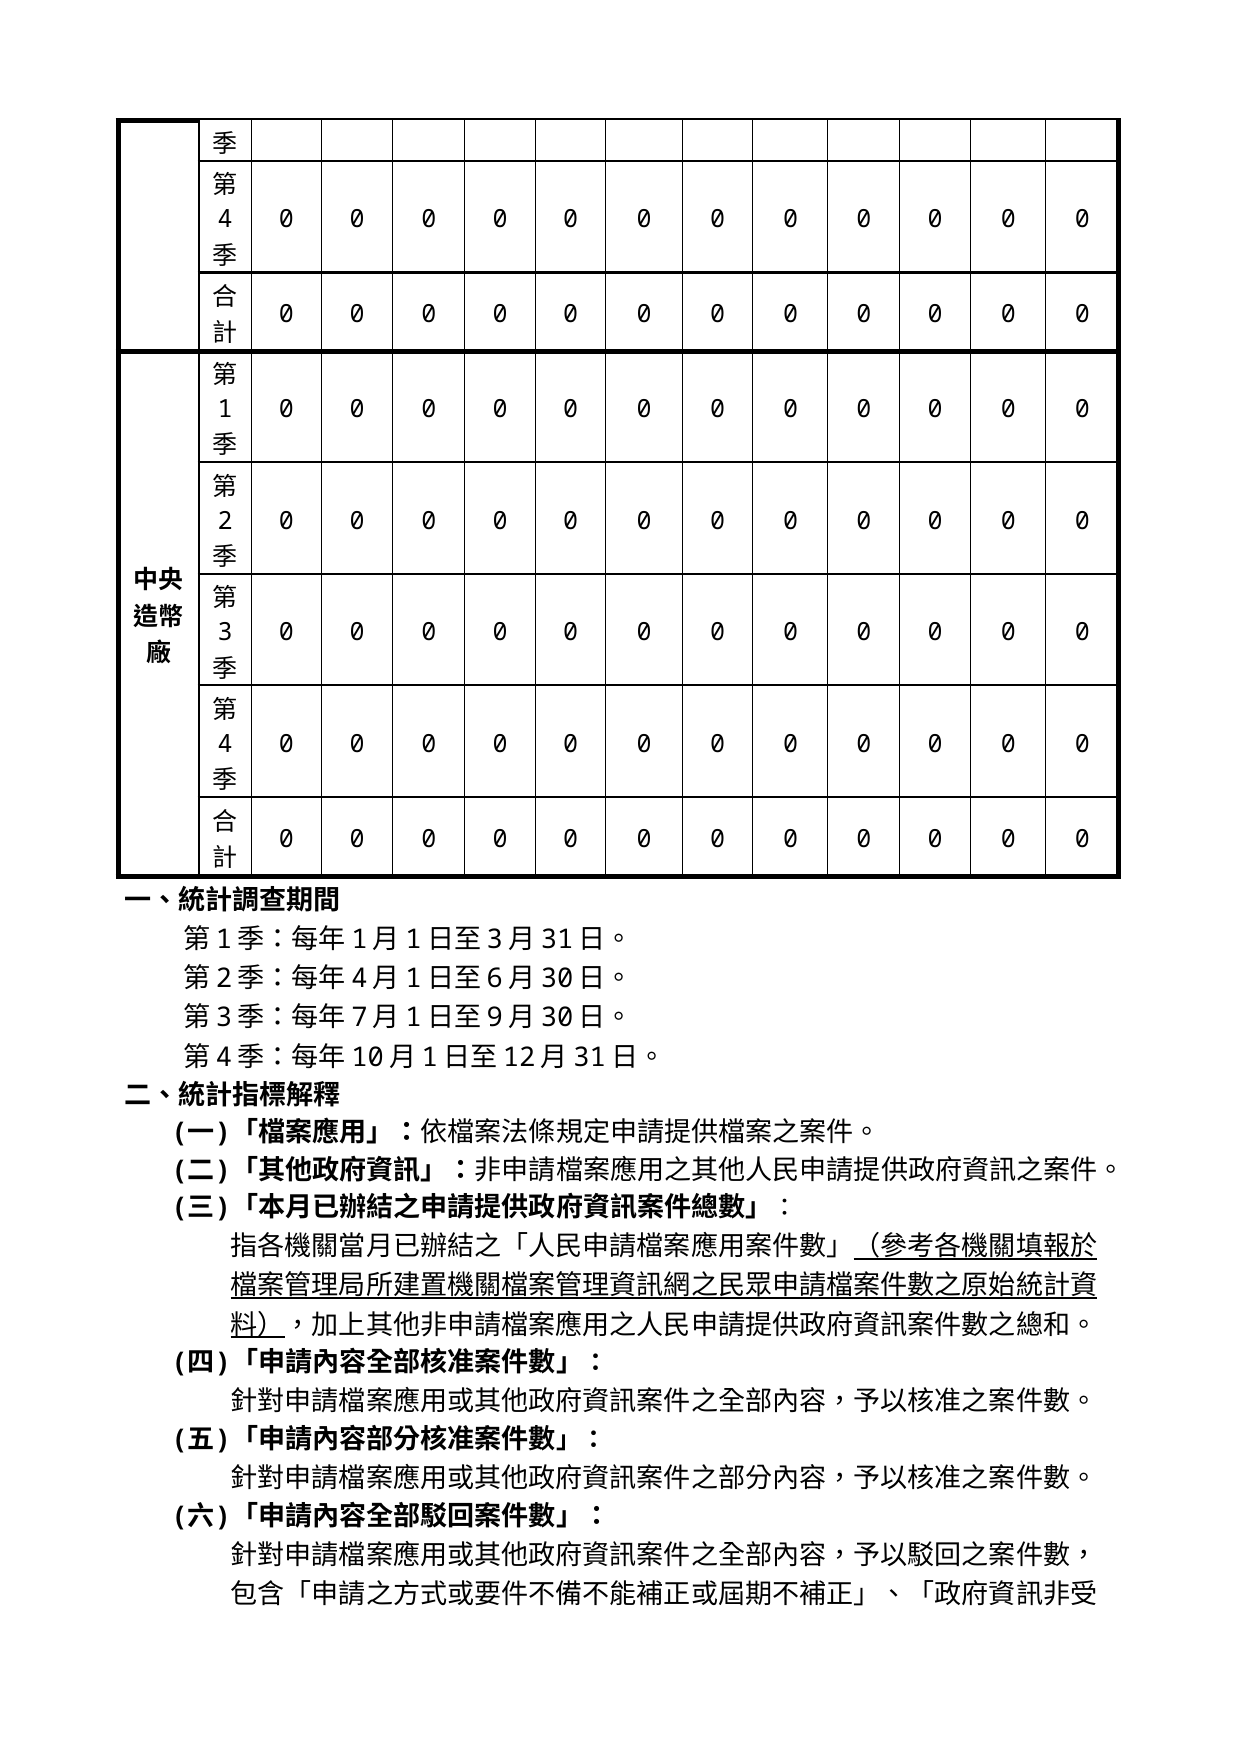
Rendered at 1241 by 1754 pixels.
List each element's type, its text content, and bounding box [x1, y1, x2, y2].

text (一)「檔案應用」：依檔案法條規定申請提供檔案之案件。 [171, 1112, 1122, 1149]
table_cell 0 [322, 162, 392, 271]
table_cell [322, 120, 392, 159]
table_cell 0 [465, 798, 535, 874]
table_cell 0 [322, 686, 392, 796]
text 二、統計指標解釋 [124, 1074, 1122, 1112]
table_cell [465, 120, 535, 159]
table_cell 0 [322, 354, 392, 461]
table_cell [753, 120, 827, 159]
table_cell 0 [683, 354, 752, 461]
table_cell 第3季 [200, 575, 251, 684]
table_cell 合計 [200, 798, 251, 874]
table_cell 0 [828, 274, 899, 349]
table_cell 0 [1046, 686, 1116, 796]
table_cell 0 [606, 463, 682, 573]
table_cell 0 [322, 463, 392, 573]
text 指各機關當月已辦結之「人民申請檔案應用案件數」（參考各機關填報於檔案管理局所建置機關檔案管理資訊網之民眾申請檔案件數之原始統計資料），加上其他非申請檔案應用之人民申請提供政府資訊案件數之總和。 [230, 1224, 1122, 1342]
table_cell 0 [828, 798, 899, 874]
table_cell 0 [971, 798, 1045, 874]
table_cell 0 [606, 274, 682, 349]
table_cell 0 [536, 463, 605, 573]
table_cell 0 [465, 575, 535, 684]
table_cell 第2季 [200, 463, 251, 573]
table_cell 0 [465, 354, 535, 461]
table_cell 0 [252, 798, 321, 874]
table_cell 0 [393, 686, 464, 796]
table_cell [683, 120, 752, 159]
table_cell 0 [1046, 162, 1116, 271]
table_cell 季 [200, 120, 251, 159]
table_cell 0 [753, 798, 827, 874]
table_cell 0 [252, 354, 321, 461]
table_cell 0 [971, 162, 1045, 271]
text 一、統計調查期間 [124, 879, 1122, 917]
table_cell 0 [753, 686, 827, 796]
table_cell 0 [393, 575, 464, 684]
table_cell 合計 [200, 274, 251, 349]
table_cell 0 [606, 575, 682, 684]
table_cell 0 [393, 162, 464, 271]
table_cell 0 [606, 798, 682, 874]
table_cell 第1季 [200, 354, 251, 461]
table_cell 0 [1046, 798, 1116, 874]
table_cell 0 [900, 354, 970, 461]
table_cell 0 [465, 162, 535, 271]
table_cell 0 [606, 354, 682, 461]
table_cell 0 [536, 686, 605, 796]
table_cell 0 [536, 162, 605, 271]
table_cell 0 [753, 463, 827, 573]
text (二)「其他政府資訊」：非申請檔案應用之其他人民申請提供政府資訊之案件。 [171, 1149, 1122, 1187]
table_cell 0 [252, 274, 321, 349]
table_cell 0 [393, 354, 464, 461]
text 第1季：每年1月1日至3月31日。 [183, 917, 1122, 956]
table_cell [606, 120, 682, 159]
table_cell 0 [393, 798, 464, 874]
table_cell 0 [683, 575, 752, 684]
table_cell 0 [536, 575, 605, 684]
text 針對申請檔案應用或其他政府資訊案件之全部內容，予以核准之案件數。 [230, 1379, 1122, 1419]
table_cell 0 [900, 686, 970, 796]
text 針對申請檔案應用或其他政府資訊案件之全部內容，予以駁回之案件數，包含「申請之方式或要件不備不能補正或屆期不補正」、「政府資訊非受 [230, 1533, 1122, 1611]
table_cell 0 [606, 162, 682, 271]
table_cell 0 [606, 686, 682, 796]
table_cell 0 [536, 354, 605, 461]
table_cell 0 [683, 798, 752, 874]
table_cell 0 [753, 162, 827, 271]
table_cell [900, 120, 970, 159]
table_cell 0 [683, 274, 752, 349]
table_cell [252, 120, 321, 159]
table_cell 0 [393, 463, 464, 573]
table_cell [971, 120, 1045, 159]
table_cell 0 [900, 463, 970, 573]
table_cell 0 [322, 798, 392, 874]
text 第3季：每年7月1日至9月30日。 [183, 995, 1122, 1035]
table_cell 0 [252, 686, 321, 796]
table_cell 0 [753, 354, 827, 461]
table_cell 0 [828, 686, 899, 796]
table_cell 0 [322, 575, 392, 684]
table_cell 0 [252, 575, 321, 684]
table_cell 0 [828, 162, 899, 271]
table_cell 0 [1046, 354, 1116, 461]
table_cell 0 [1046, 274, 1116, 349]
table_cell [1046, 120, 1116, 159]
table_cell [121, 123, 198, 349]
table_cell 0 [536, 798, 605, 874]
table_cell 0 [900, 162, 970, 271]
table_cell 0 [683, 162, 752, 271]
text (三)「本月已辦結之申請提供政府資訊案件總數」： [171, 1187, 1122, 1224]
table_cell 0 [683, 463, 752, 573]
table_cell 0 [1046, 463, 1116, 573]
table_cell 0 [971, 686, 1045, 796]
table_cell 0 [753, 575, 827, 684]
table_cell 0 [252, 463, 321, 573]
table_cell [536, 120, 605, 159]
table_cell 0 [828, 354, 899, 461]
table_cell 0 [252, 162, 321, 271]
text (五)「申請內容部分核准案件數」： [171, 1419, 1122, 1456]
text (六)「申請內容全部駁回案件數」： [171, 1495, 1122, 1533]
table_cell 0 [900, 575, 970, 684]
table_cell 0 [1046, 575, 1116, 684]
table_cell 0 [971, 575, 1045, 684]
table_cell [828, 120, 899, 159]
table_cell 0 [322, 274, 392, 349]
table_cell [393, 120, 464, 159]
table_cell 0 [465, 686, 535, 796]
table_cell 0 [900, 798, 970, 874]
table_cell 0 [683, 686, 752, 796]
text (四)「申請內容全部核准案件數」： [171, 1342, 1122, 1379]
table_cell 0 [828, 463, 899, 573]
table_cell 中央造幣廠 [121, 354, 198, 874]
table_cell 0 [828, 575, 899, 684]
table_cell 0 [465, 274, 535, 349]
table_cell 0 [465, 463, 535, 573]
table_cell 0 [393, 274, 464, 349]
table_cell 0 [971, 274, 1045, 349]
table_cell 0 [971, 463, 1045, 573]
table_cell 0 [536, 274, 605, 349]
text 針對申請檔案應用或其他政府資訊案件之部分內容，予以核准之案件數。 [230, 1456, 1122, 1495]
table_cell 0 [753, 274, 827, 349]
table_cell 第4季 [200, 686, 251, 796]
table_cell 0 [900, 274, 970, 349]
text 第4季：每年10月1日至12月31日。 [183, 1035, 1122, 1074]
text 第2季：每年4月1日至6月30日。 [183, 956, 1122, 995]
table_cell 第4季 [200, 162, 251, 271]
table_cell 0 [971, 354, 1045, 461]
